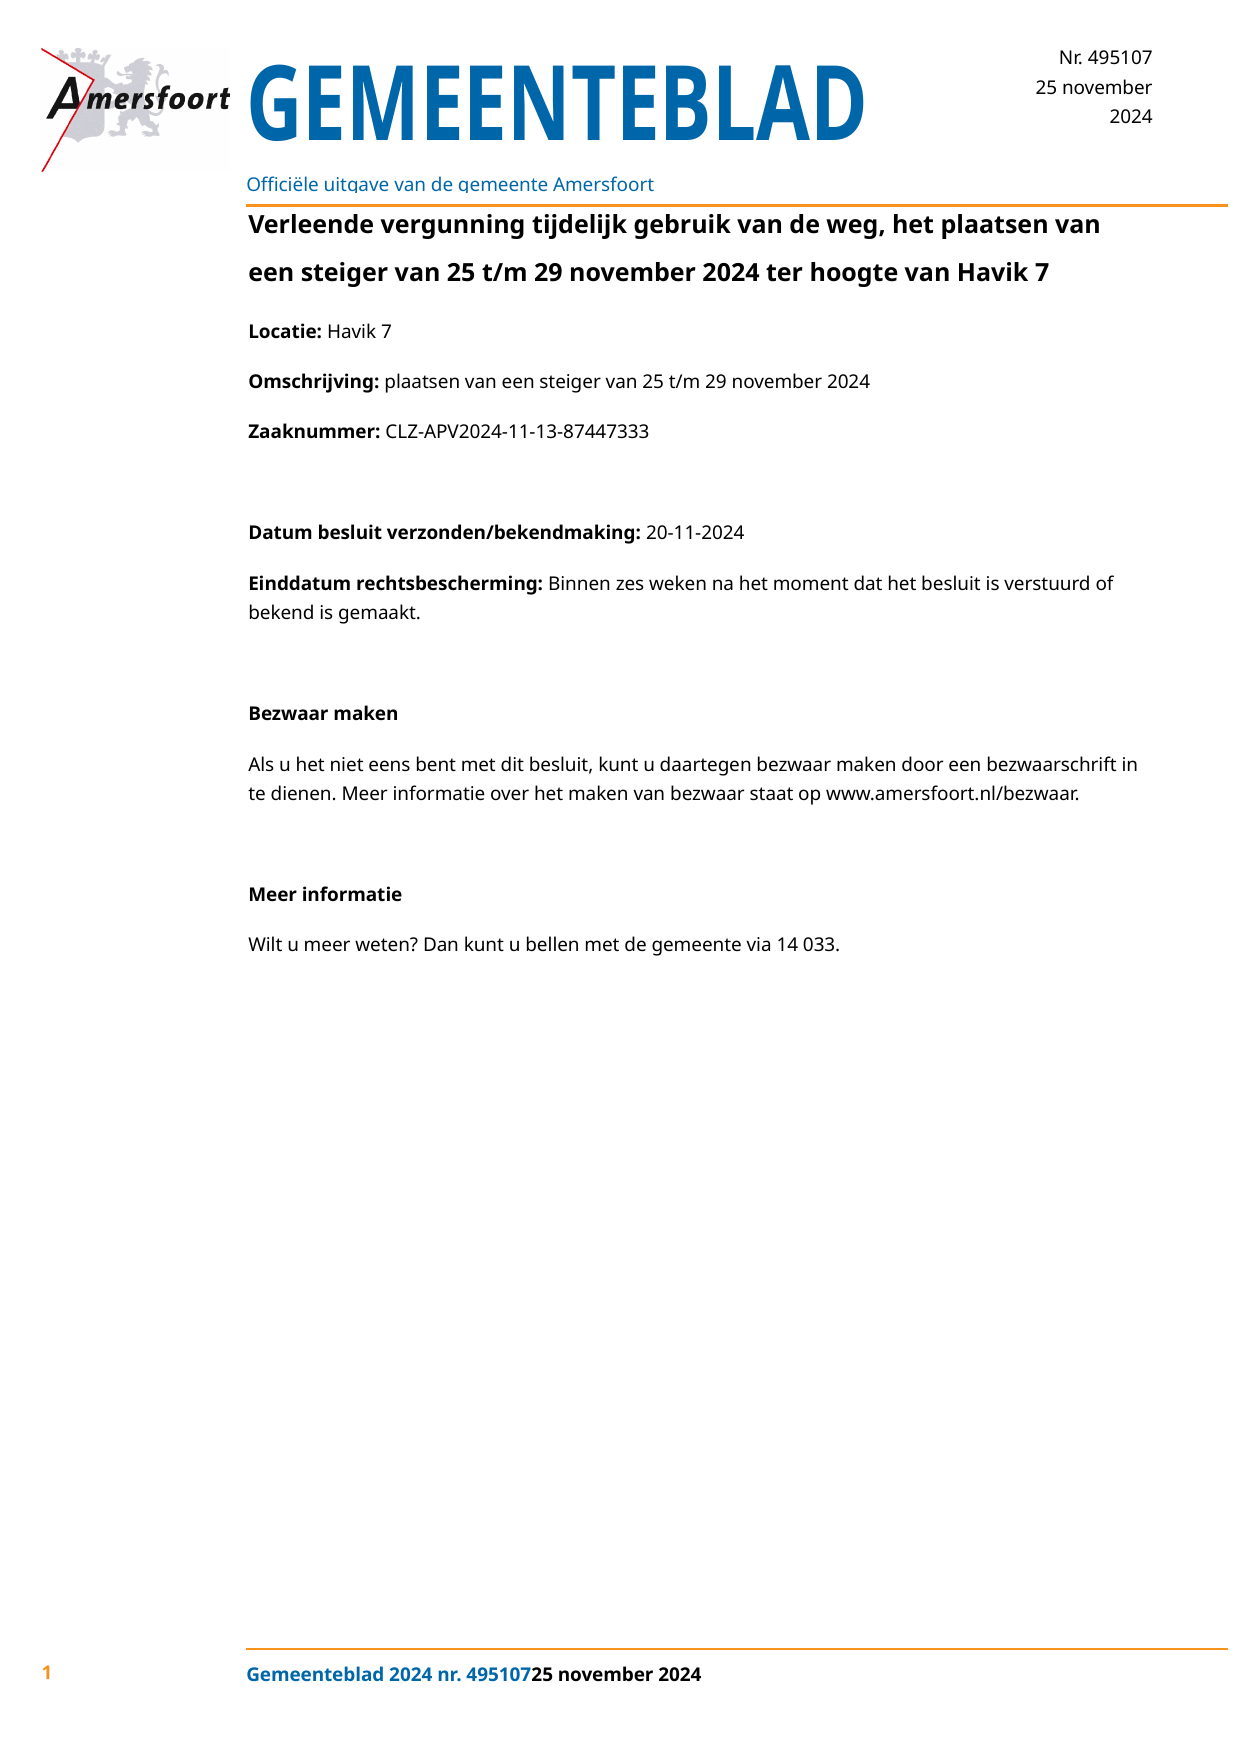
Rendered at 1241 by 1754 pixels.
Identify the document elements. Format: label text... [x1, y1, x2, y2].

text Als u het niet eens bent met dit besluit, kunt u daartegen bezwaar maken door een bezwaarschrift in te dienen. Meer informatie over het maken van bezwaar staat op www.amersfoort.nl/bezwaar. [248, 751, 1152, 806]
text Wilt u meer weten? Dan kunt u bellen met de gemeente via 14 033. [248, 932, 1152, 957]
text Zaaknummer: CLZ-APV2024-11-13-87447333 [248, 419, 1152, 444]
picture [41, 47, 231, 172]
text Datum besluit verzonden/bekendmaking: 20-11-2024 [248, 519, 1152, 545]
text Verleende vergunning tijdelijk gebruik van de weg, het plaatsen van een steiger van 25 t/m 29 november 2024 ter hoogte van Havik 7 [248, 207, 1152, 288]
text Bezwaar maken [248, 700, 1152, 726]
text Einddatum rechtsbescherming: Binnen zes weken na het moment dat het besluit is verstuurd of bekend is gemaakt. [248, 570, 1152, 625]
text Locatie: Havik 7 [248, 318, 1152, 344]
text Meer informatie [248, 881, 1152, 907]
text Omschrijving: plaatsen van een steiger van 25 t/m 29 november 2024 [248, 368, 1152, 394]
